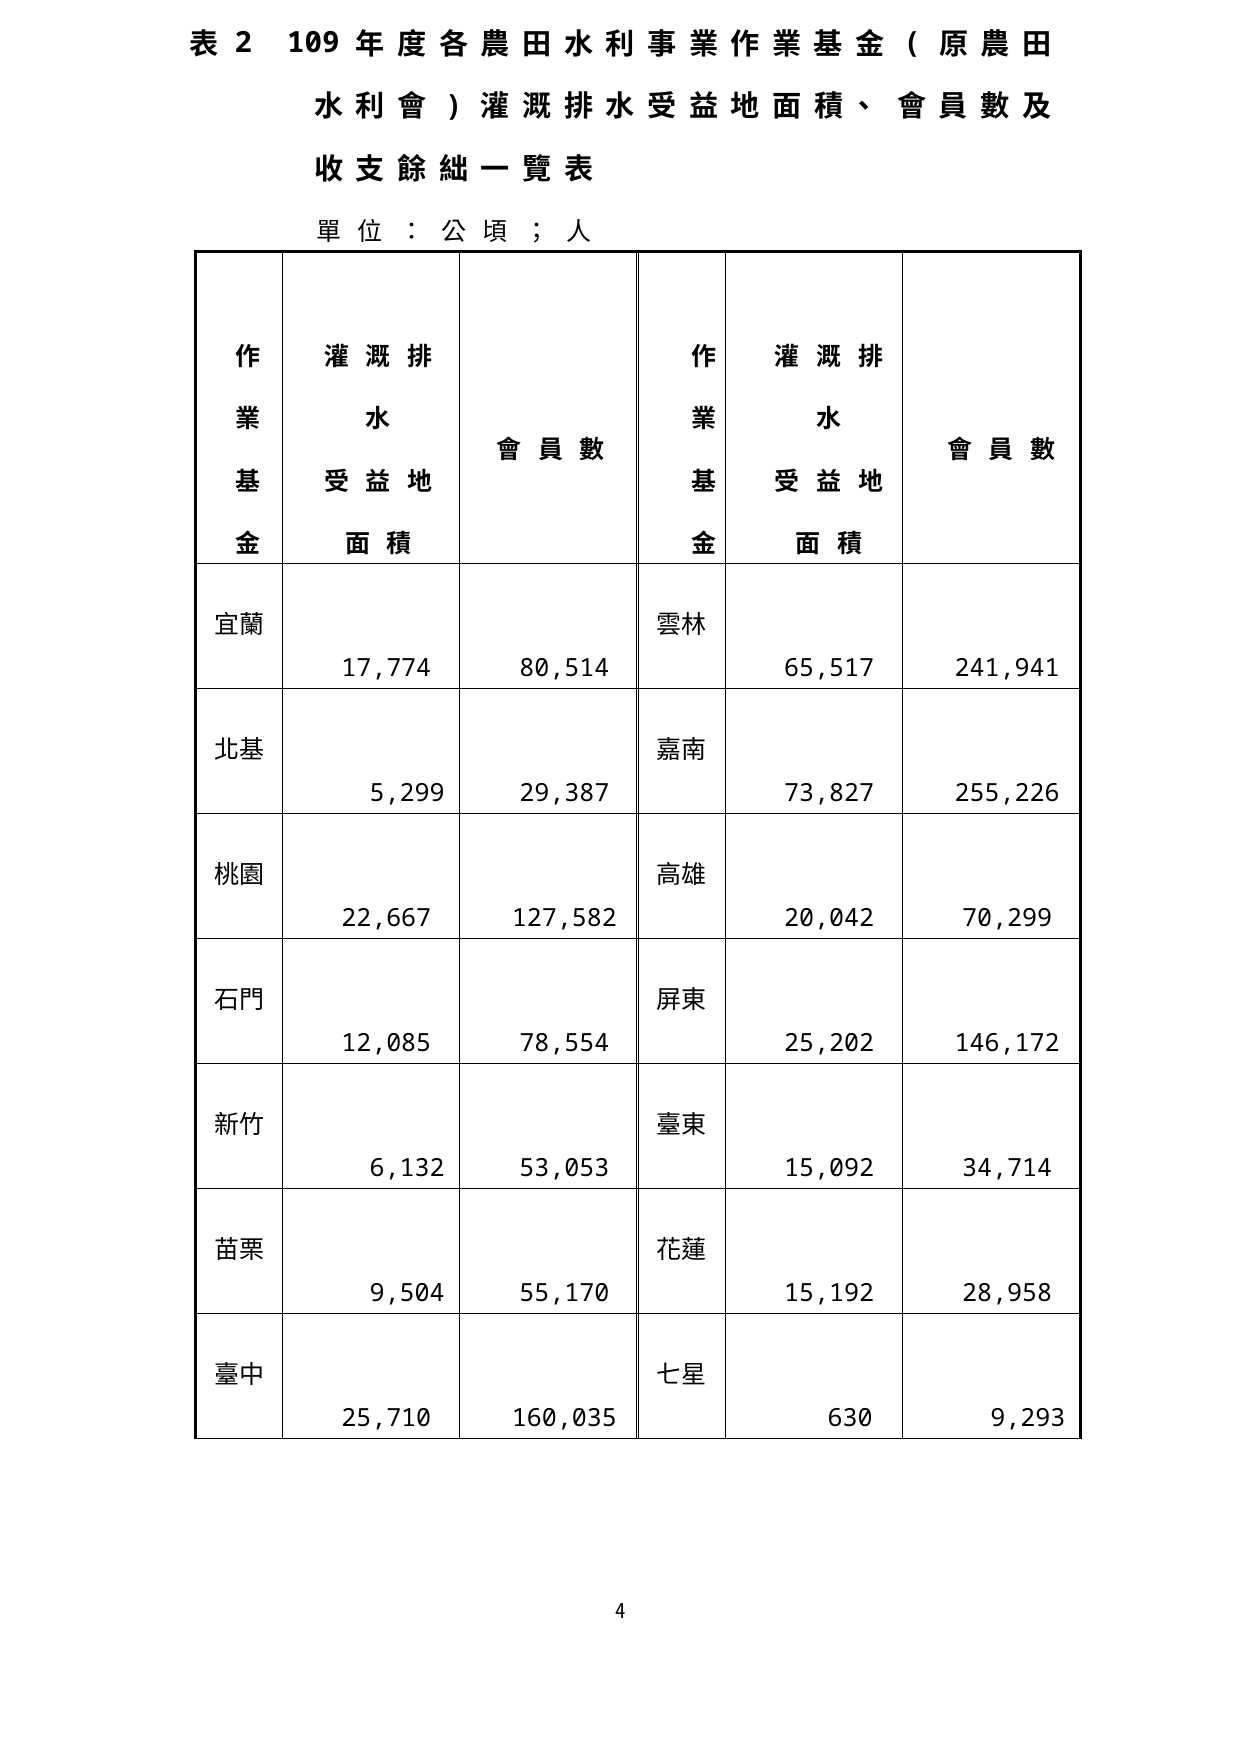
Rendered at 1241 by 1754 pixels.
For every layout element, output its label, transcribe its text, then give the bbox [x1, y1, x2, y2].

table_cell 17,774 [283, 564, 459, 687]
table_cell 屏東 [639, 939, 725, 1062]
table_cell 5,299 [283, 689, 459, 812]
table_cell 嘉南 [639, 689, 725, 812]
table_cell 28,958 [903, 1189, 1079, 1312]
table_cell 七星 [639, 1314, 725, 1437]
table_cell 73,827 [726, 689, 902, 812]
table_cell 55,170 [460, 1189, 636, 1312]
table_header 作業基金 [639, 253, 725, 562]
table_header 灌溉排水 受益地面積 [726, 253, 902, 562]
table_cell 雲林 [639, 564, 725, 687]
table_cell 6,132 [283, 1064, 459, 1187]
table_cell 78,554 [460, 939, 636, 1062]
table_cell 20,042 [726, 814, 902, 937]
table_cell 15,092 [726, 1064, 902, 1187]
table_cell 53,053 [460, 1064, 636, 1187]
table_cell 29,387 [460, 689, 636, 812]
table_header 會員數 [460, 253, 636, 562]
table_cell 80,514 [460, 564, 636, 687]
table_cell 25,710 [283, 1314, 459, 1437]
table_cell 22,667 [283, 814, 459, 937]
table_cell 9,293 [903, 1314, 1079, 1437]
text 表2 109年度各農田水利事業作業基金(原農田水利會)灌溉排水受益地面積、會員數及收支餘絀一覽表 單位：公頃；人 [183, 0, 1058, 250]
table_header 灌溉排水 受益地面積 [283, 253, 459, 562]
table_cell 70,299 [903, 814, 1079, 937]
table_header 會員數 [903, 253, 1079, 562]
table_cell 15,192 [726, 1189, 902, 1312]
table_cell 宜蘭 [197, 564, 282, 687]
table_cell 241,941 [903, 564, 1079, 687]
table_cell 25,202 [726, 939, 902, 1062]
table_cell 12,085 [283, 939, 459, 1062]
table_cell 苗栗 [197, 1189, 282, 1312]
table_cell 255,226 [903, 689, 1079, 812]
table_cell 127,582 [460, 814, 636, 937]
table_cell 9,504 [283, 1189, 459, 1312]
table_cell 630 [726, 1314, 902, 1437]
table_header 作業基金 [197, 253, 282, 562]
table_cell 臺東 [639, 1064, 725, 1187]
table_cell 160,035 [460, 1314, 636, 1437]
table_cell 146,172 [903, 939, 1079, 1062]
table_cell 34,714 [903, 1064, 1079, 1187]
table_cell 花蓮 [639, 1189, 725, 1312]
table_cell 高雄 [639, 814, 725, 937]
table_cell 臺中 [197, 1314, 282, 1437]
table_cell 新竹 [197, 1064, 282, 1187]
table_cell 桃園 [197, 814, 282, 937]
table_cell 65,517 [726, 564, 902, 687]
table_cell 石門 [197, 939, 282, 1062]
table_cell 北基 [197, 689, 282, 812]
